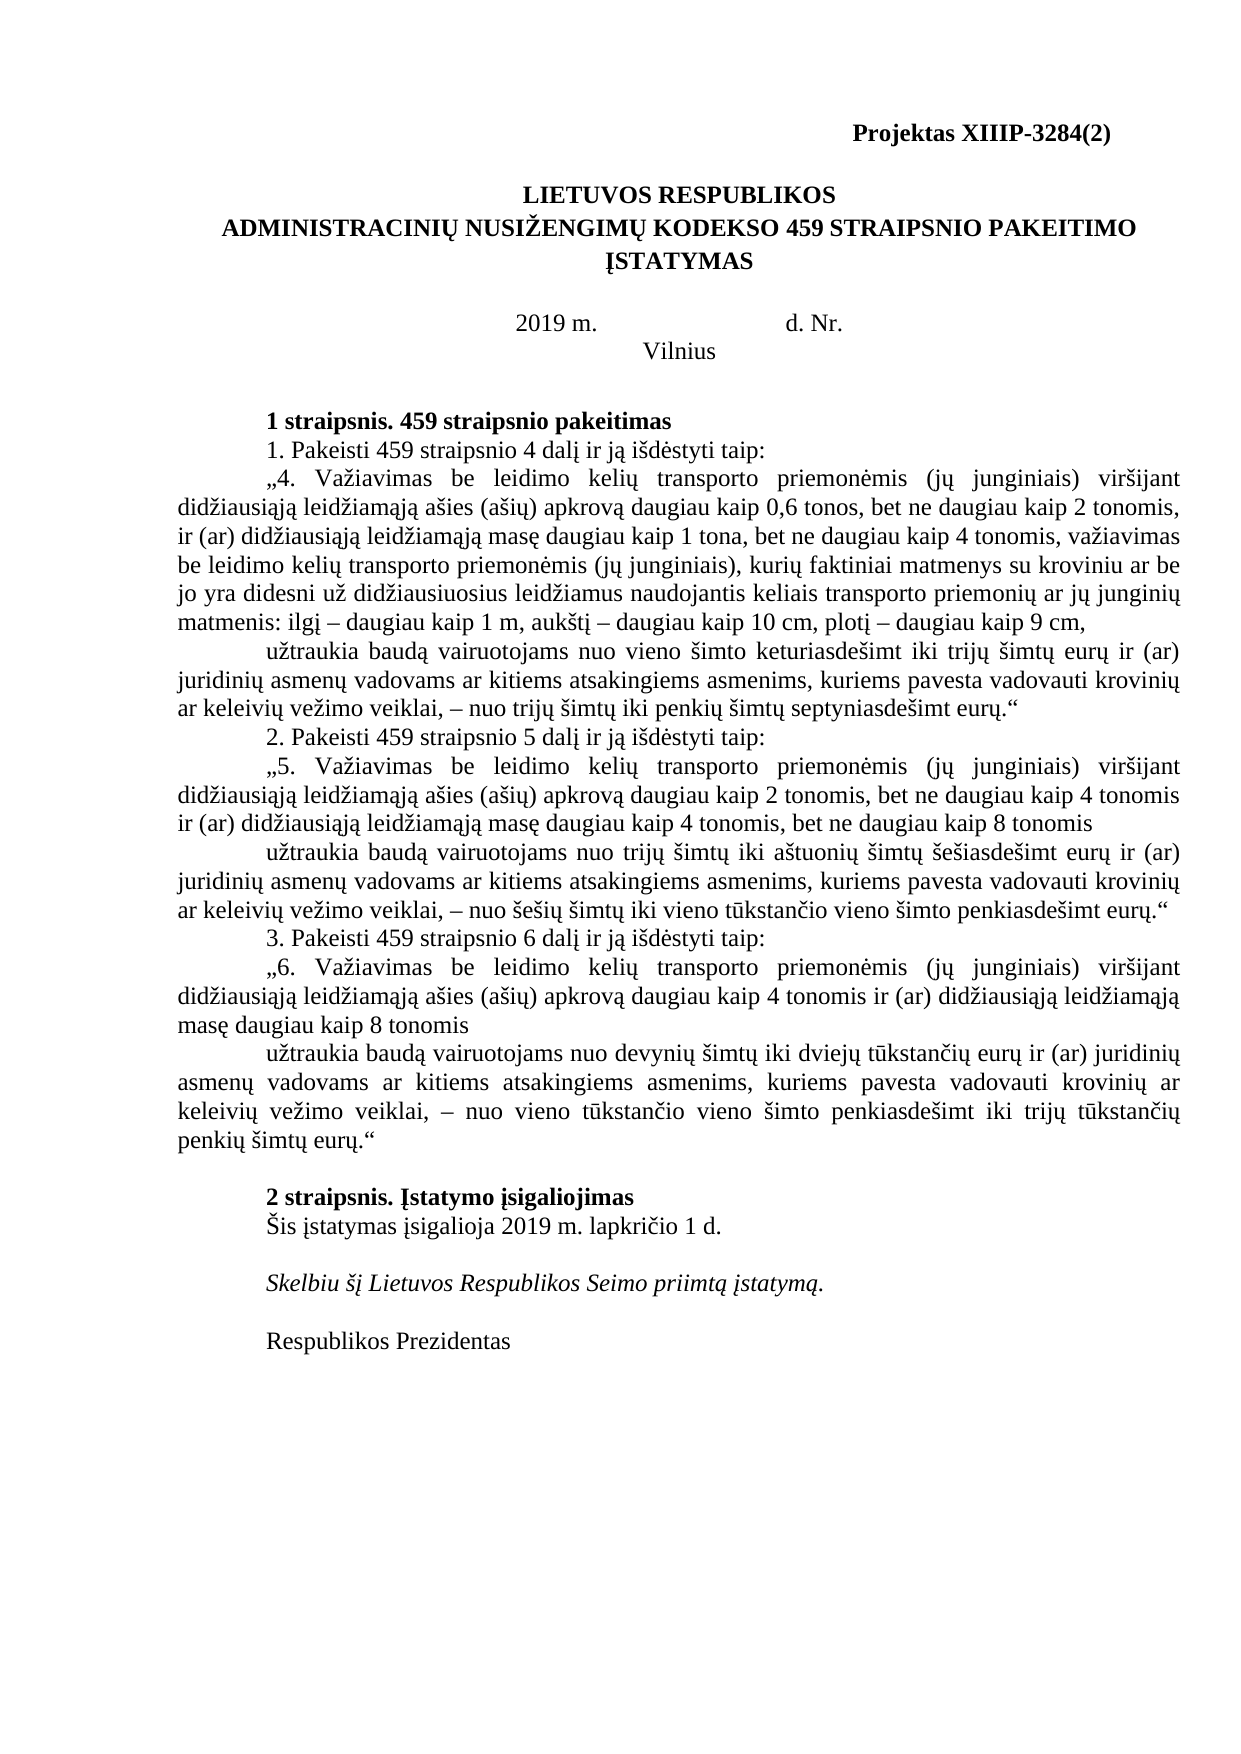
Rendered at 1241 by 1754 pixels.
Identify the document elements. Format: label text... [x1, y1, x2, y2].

text 3. Pakeisti 459 straipsnio 6 dalį ir ją išdėstyti taip: [177, 923, 1181, 952]
text užtraukia baudą vairuotojams nuo trijų šimtų iki aštuonių šimtų šešiasdešimt eurų ir (ar) juridinių asmenų vadovams ar kitiems atsakingiems asmenims, kuriems pavesta vadovauti krovinių ar keleivių vežimo veiklai, – nuo šešių šimtų iki vieno tūkstančio vieno šimto penkiasdešimt eurų.“ [177, 837, 1181, 923]
text užtraukia baudą vairuotojams nuo devynių šimtų iki dviejų tūkstančių eurų ir (ar) juridinių asmenų vadovams ar kitiems atsakingiems asmenims, kuriems pavesta vadovauti krovinių ar keleivių vežimo veiklai, – nuo vieno tūkstančio vieno šimto penkiasdešimt iki trijų tūkstančių penkių šimtų eurų.“ [177, 1038, 1181, 1153]
text ADMINisTRACINIŲ NUSIŽENGIMŲ kodekso 459 STRAIPSNIO PAKEITIMO Įstatymas [177, 213, 1181, 275]
text Skelbiu šį Lietuvos Respublikos Seimo priimtą įstatymą. [177, 1268, 1181, 1297]
text 2 straipsnis. Įstatymo įsigaliojimas [177, 1182, 1181, 1211]
text Projektas XIIIP-3284(2) [795, 118, 1181, 147]
text „5. Važiavimas be leidimo kelių transporto priemonėmis (jų junginiais) viršijant didžiausiąją leidžiamąją ašies (ašių) apkrovą daugiau kaip 2 tonomis, bet ne daugiau kaip 4 tonomis ir (ar) didžiausiąją leidžiamąją masę daugiau kaip 4 tonomis, bet ne daugiau kaip 8 tonomis [177, 751, 1181, 837]
text Vilnius [177, 336, 1181, 365]
text „4. Važiavimas be leidimo kelių transporto priemonėmis (jų junginiais) viršijant didžiausiąją leidžiamąją ašies (ašių) apkrovą daugiau kaip 0,6 tonos, bet ne daugiau kaip 2 tonomis, ir (ar) didžiausiąją leidžiamąją masę daugiau kaip 1 tona, bet ne daugiau kaip 4 tonomis, važiavimas be leidimo kelių transporto priemonėmis (jų junginiais), kurių faktiniai matmenys su kroviniu ar be jo yra didesni už didžiausiuosius leidžiamus naudojantis keliais transporto priemonių ar jų junginių matmenis: ilgį – daugiau kaip 1 m, aukštį – daugiau kaip 10 cm, plotį – daugiau kaip 9 cm, [177, 463, 1181, 636]
text „6. Važiavimas be leidimo kelių transporto priemonėmis (jų junginiais) viršijant didžiausiąją leidžiamąją ašies (ašių) apkrovą daugiau kaip 4 tonomis ir (ar) didžiausiąją leidžiamąją masę daugiau kaip 8 tonomis [177, 952, 1181, 1038]
text Respublikos Prezidentas [177, 1326, 1181, 1355]
text LIETUVOS RESPUBLIKOS [177, 180, 1181, 209]
text Šis įstatymas įsigalioja 2019 m. lapkričio 1 d. [177, 1211, 1181, 1240]
text 1. Pakeisti 459 straipsnio 4 dalį ir ją išdėstyti taip: [177, 435, 1181, 463]
text 2. Pakeisti 459 straipsnio 5 dalį ir ją išdėstyti taip: [177, 722, 1181, 751]
text 1 straipsnis. 459 straipsnio pakeitimas [177, 406, 1181, 435]
text 2019 m. d. Nr. [177, 308, 1181, 336]
text užtraukia baudą vairuotojams nuo vieno šimto keturiasdešimt iki trijų šimtų eurų ir (ar) juridinių asmenų vadovams ar kitiems atsakingiems asmenims, kuriems pavesta vadovauti krovinių ar keleivių vežimo veiklai, – nuo trijų šimtų iki penkių šimtų septyniasdešimt eurų.“ [177, 636, 1181, 722]
